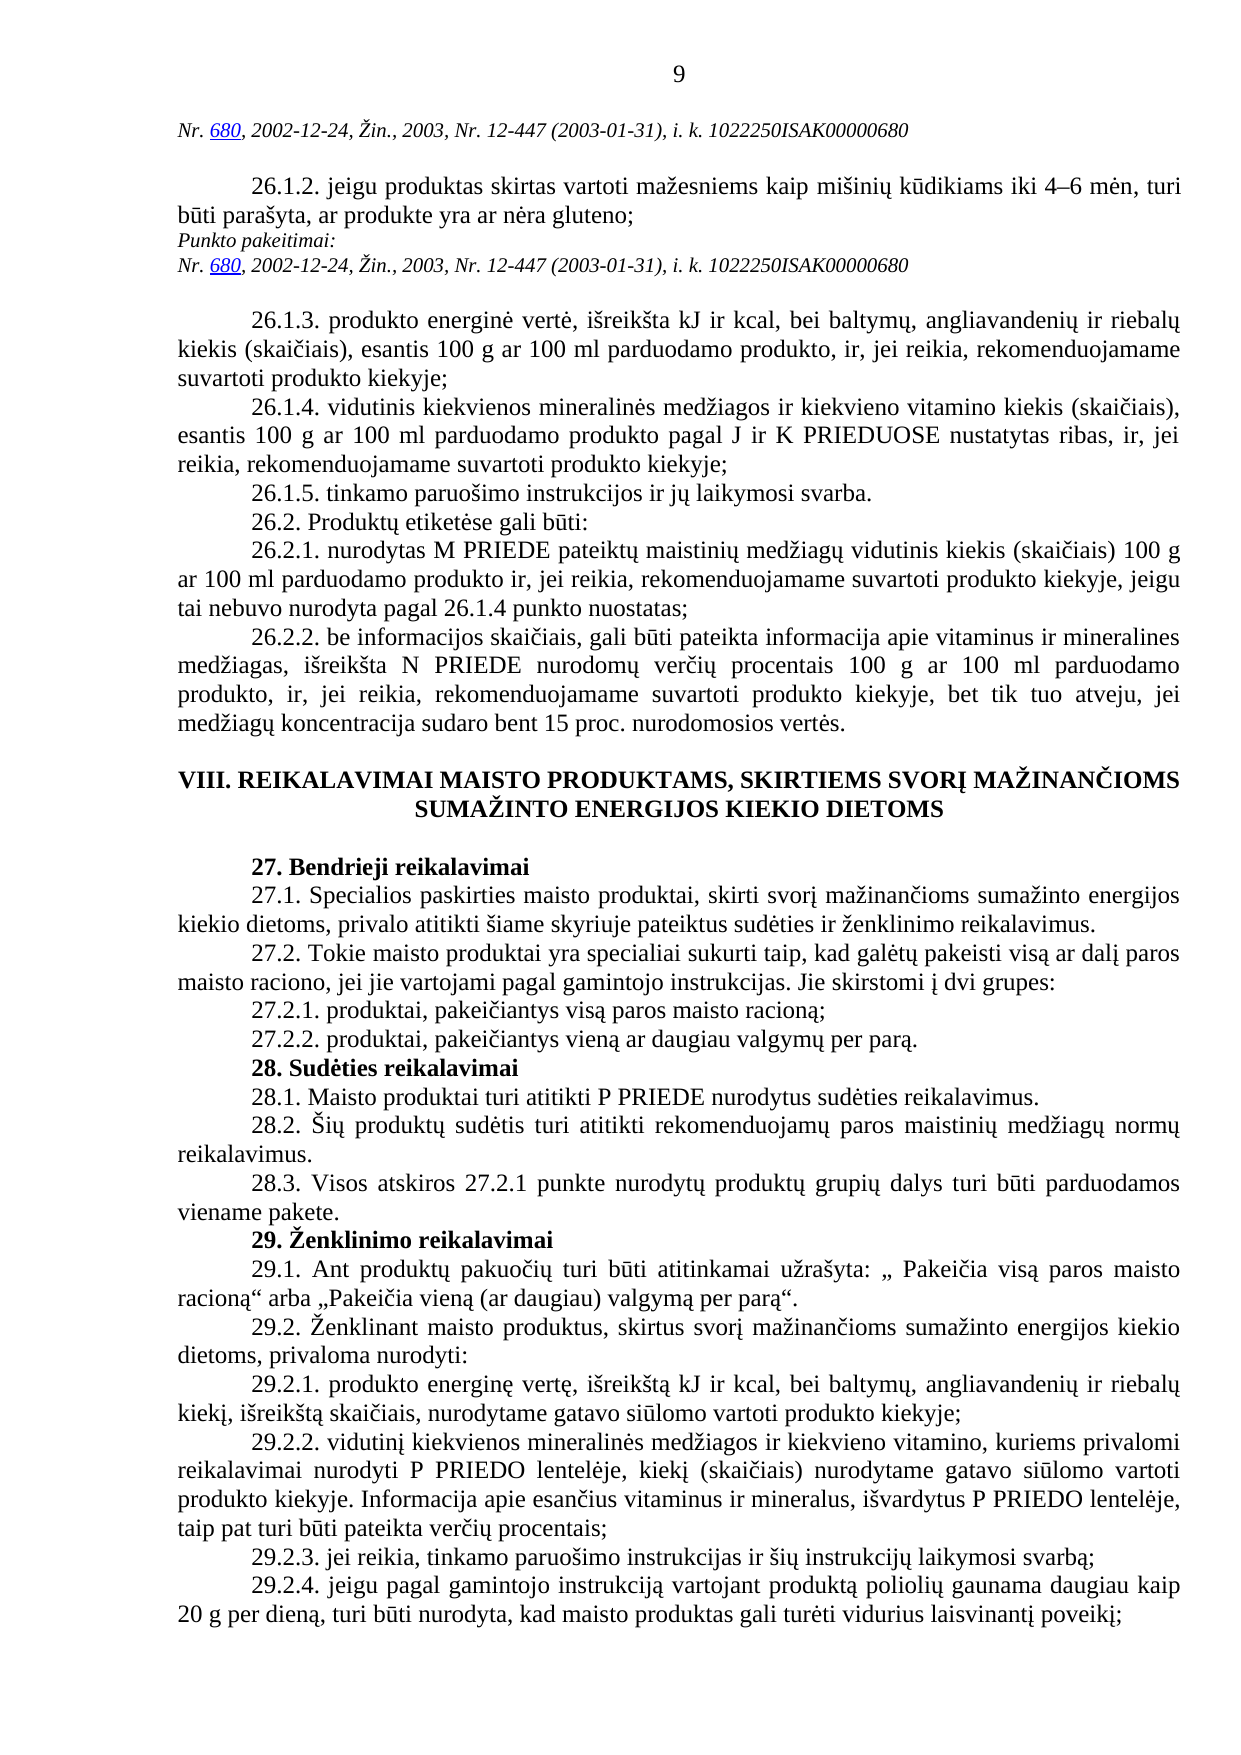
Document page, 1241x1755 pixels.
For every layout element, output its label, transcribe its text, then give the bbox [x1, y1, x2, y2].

text 28. Sudėties reikalavimai [177, 1053, 1181, 1082]
text 26.1.5. tinkamo paruošimo instrukcijos ir jų laikymosi svarba. [177, 478, 1181, 507]
text 29. Ženklinimo reikalavimai [177, 1225, 1181, 1254]
text 29.2.1. produkto energinę vertę, išreikštą kJ ir kcal, bei baltymų, angliavandenių ir riebalų kiekį, išreikštą skaičiais, nurodytame gatavo siūlomo vartoti produkto kiekyje; [177, 1369, 1181, 1427]
text 27.1. Specialios paskirties maisto produktai, skirti svorį mažinančioms sumažinto energijos kiekio dietoms, privalo atitikti šiame skyriuje pateiktus sudėties ir ženklinimo reikalavimus. [177, 880, 1181, 938]
text 29.2.3. jei reikia, tinkamo paruošimo instrukcijas ir šių instrukcijų laikymosi svarbą; [177, 1542, 1181, 1570]
text 28.1. Maisto produktai turi atitikti P PRIEDE nurodytus sudėties reikalavimus. [177, 1082, 1181, 1110]
text 29.2. Ženklinant maisto produktus, skirtus svorį mažinančioms sumažinto energijos kiekio dietoms, privaloma nurodyti: [177, 1312, 1181, 1369]
text 26.2. Produktų etiketėse gali būti: [177, 507, 1181, 535]
text 26.2.1. nurodytas M PRIEDE pateiktų maistinių medžiagų vidutinis kiekis (skaičiais) 100 g ar 100 ml parduodamo produkto ir, jei reikia, rekomenduojamame suvartoti produkto kiekyje, jeigu tai nebuvo nurodyta pagal 26.1.4 punkto nuostatas; [177, 535, 1181, 622]
text 28.3. Visos atskiros 27.2.1 punkte nurodytų produktų grupių dalys turi būti parduodamos viename pakete. [177, 1168, 1181, 1225]
text 27.2. Tokie maisto produktai yra specialiai sukurti taip, kad galėtų pakeisti visą ar dalį paros maisto raciono, jei jie vartojami pagal gamintojo instrukcijas. Jie skirstomi į dvi grupes: [177, 938, 1181, 995]
text VIII. REIKALAVIMAI MAISTO PRODUKTAMS, SKIRTIEMS SVORĮ MAŽINANČIOMS SUMAŽINTO ENERGIJOS KIEKIO DIETOMS [177, 765, 1181, 823]
text 27.2.2. produktai, pakeičiantys vieną ar daugiau valgymų per parą. [177, 1024, 1181, 1053]
text Nr. 680, 2002-12-24, Žin., 2003, Nr. 12-447 (2003-01-31), i. k. 1022250ISAK00000680 [177, 118, 1181, 142]
text 26.1.3. produkto energinė vertė, išreikšta kJ ir kcal, bei baltymų, angliavandenių ir riebalų kiekis (skaičiais), esantis 100 g ar 100 ml parduodamo produkto, ir, jei reikia, rekomenduojamame suvartoti produkto kiekyje; [177, 305, 1181, 392]
text Nr. 680, 2002-12-24, Žin., 2003, Nr. 12-447 (2003-01-31), i. k. 1022250ISAK00000680 [177, 252, 1181, 277]
text 29.2.4. jeigu pagal gamintojo instrukciją vartojant produktą poliolių gaunama daugiau kaip 20 g per dieną, turi būti nurodyta, kad maisto produktas gali turėti vidurius laisvinantį poveikį; [177, 1570, 1181, 1628]
text 27. Bendrieji reikalavimai [177, 852, 1181, 880]
text 29.2.2. vidutinį kiekvienos mineralinės medžiagos ir kiekvieno vitamino, kuriems privalomi reikalavimai nurodyti P PRIEDO lentelėje, kiekį (skaičiais) nurodytame gatavo siūlomo vartoti produkto kiekyje. Informacija apie esančius vitaminus ir mineralus, išvardytus P PRIEDO lentelėje, taip pat turi būti pateikta verčių procentais; [177, 1427, 1181, 1542]
text 26.1.4. vidutinis kiekvienos mineralinės medžiagos ir kiekvieno vitamino kiekis (skaičiais), esantis 100 g ar 100 ml parduodamo produkto pagal J ir K PRIEDUOSE nustatytas ribas, ir, jei reikia, rekomenduojamame suvartoti produkto kiekyje; [177, 392, 1181, 478]
text 28.2. Šių produktų sudėtis turi atitikti rekomenduojamų paros maistinių medžiagų normų reikalavimus. [177, 1110, 1181, 1168]
text 26.1.2. jeigu produktas skirtas vartoti mažesniems kaip mišinių kūdikiams iki 4–6 mėn, turi būti parašyta, ar produkte yra ar nėra gluteno; [177, 171, 1181, 228]
text Punkto pakeitimai: [177, 228, 1181, 252]
text 29.1. Ant produktų pakuočių turi būti atitinkamai užrašyta: „ Pakeičia visą paros maisto racioną“ arba „Pakeičia vieną (ar daugiau) valgymą per parą“. [177, 1254, 1181, 1312]
text 27.2.1. produktai, pakeičiantys visą paros maisto racioną; [177, 995, 1181, 1024]
text 26.2.2. be informacijos skaičiais, gali būti pateikta informacija apie vitaminus ir mineralines medžiagas, išreikšta N PRIEDE nurodomų verčių procentais 100 g ar 100 ml parduodamo produkto, ir, jei reikia, rekomenduojamame suvartoti produkto kiekyje, bet tik tuo atveju, jei medžiagų koncentracija sudaro bent 15 proc. nurodomosios vertės. [177, 622, 1181, 737]
